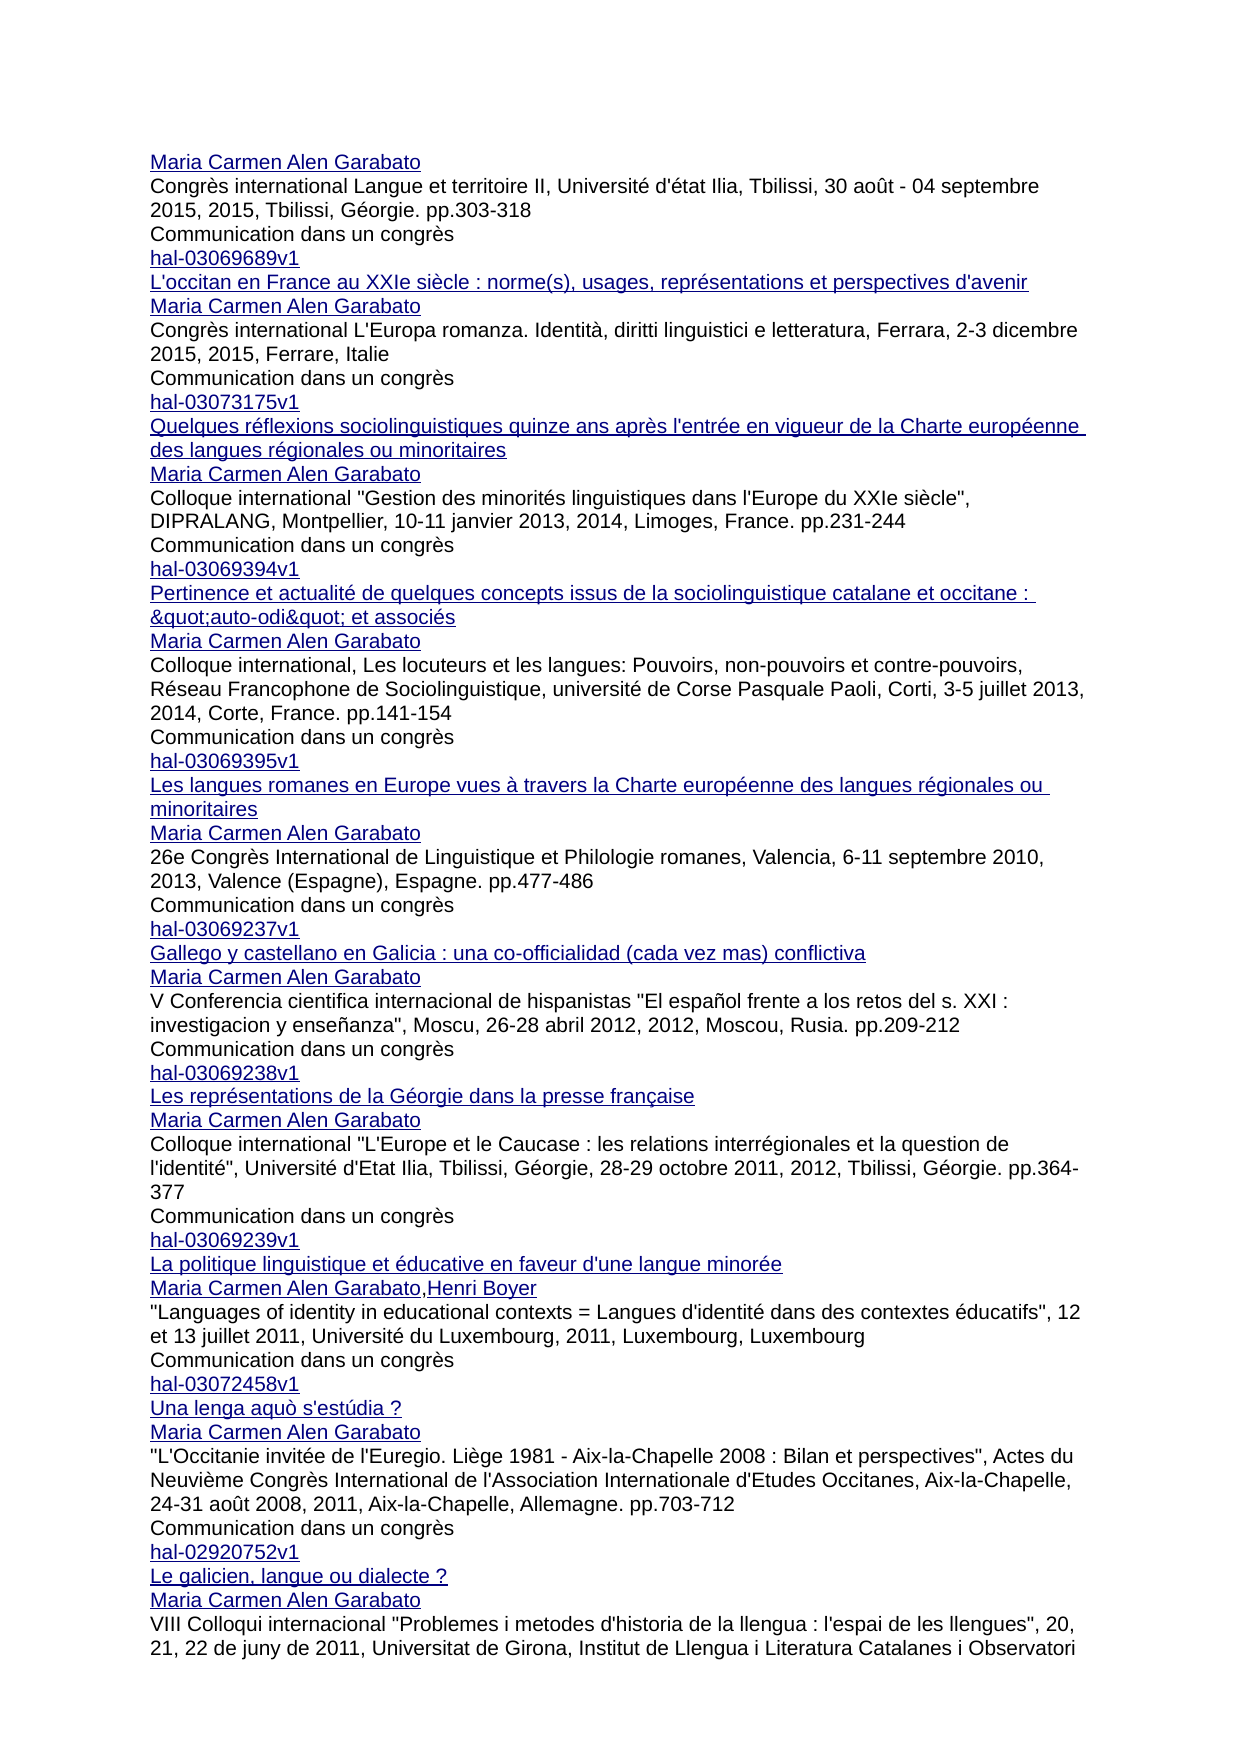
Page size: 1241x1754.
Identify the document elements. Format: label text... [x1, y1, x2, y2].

table_cell La politique linguistique et éducative en faveur d'une langue minorée Maria Carmen Alen Garabato,Henri Boyer "Languages of identity in educational contexts = Langues d'identité dans des contextes éducatifs", 12 et 13 juillet 2011, Université du Luxembourg, 2011, Luxembourg, Luxembourg Communication dans un congrès hal-03072458v1 [150, 1252, 1090, 1396]
table_cell Les représentations de la Géorgie dans la presse française Maria Carmen Alen Garabato Colloque international "L'Europe et le Caucase : les relations interrégionales et la question de l'identité", Université d'Etat Ilia, Tbilissi, Géorgie, 28-29 octobre 2011, 2012, Tbilissi, Géorgie. pp.364-377 Communication dans un congrès hal-03069239v1 [150, 1084, 1090, 1252]
table_cell Les langues romanes en Europe vues à travers la Charte européenne des langues régionales ou minoritaires Maria Carmen Alen Garabato 26e Congrès International de Linguistique et Philologie romanes, Valencia, 6-11 septembre 2010, 2013, Valence (Espagne), Espagne. pp.477-486 Communication dans un congrès hal-03069237v1 [150, 773, 1090, 941]
table_cell Gallego y castellano en Galicia : una co-officialidad (cada vez mas) conflictiva Maria Carmen Alen Garabato V Conferencia cientifica internacional de hispanistas "El español frente a los retos del s. XXI : investigacion y enseñanza", Moscu, 26-28 abril 2012, 2012, Moscou, Rusia. pp.209-212 Communication dans un congrès hal-03069238v1 [150, 941, 1090, 1084]
table_cell Le galicien, langue ou dialecte ? Maria Carmen Alen Garabato VIII Colloqui internacional "Problemes i metodes d'historia de la llengua : l'espai de les llengues", 20, 21, 22 de juny de 2011, Universitat de Girona, Institut de Llengua i Literatura Catalanes i Observatori [150, 1564, 1090, 1659]
table_cell Pertinence et actualité de quelques concepts issus de la sociolinguistique catalane et occitane : &quot;auto-odi&quot; et associés Maria Carmen Alen Garabato Colloque international, Les locuteurs et les langues: Pouvoirs, non-pouvoirs et contre-pouvoirs, Réseau Francophone de Sociolinguistique, université de Corse Pasquale Paoli, Corti, 3-5 juillet 2013, 2014, Corte, France. pp.141-154 Communication dans un congrès hal-03069395v1 [150, 581, 1090, 773]
table_cell L'occitan en France au XXIe siècle : norme(s), usages, représentations et perspectives d'avenir Maria Carmen Alen Garabato Congrès international L'Europa romanza. Identità, diritti linguistici e letteratura, Ferrara, 2-3 dicembre 2015, 2015, Ferrare, Italie Communication dans un congrès hal-03073175v1 [150, 270, 1090, 413]
table_cell Maria Carmen Alen Garabato Congrès international Langue et territoire II, Université d'état Ilia, Tbilissi, 30 août - 04 septembre 2015, 2015, Tbilissi, Géorgie. pp.303-318 Communication dans un congrès hal-03069689v1 [150, 150, 1090, 270]
table_cell Quelques réflexions sociolinguistiques quinze ans après l'entrée en vigueur de la Charte européenne des langues régionales ou minoritaires Maria Carmen Alen Garabato Colloque international "Gestion des minorités linguistiques dans l'Europe du XXIe siècle", DIPRALANG, Montpellier, 10-11 janvier 2013, 2014, Limoges, France. pp.231-244 Communication dans un congrès hal-03069394v1 [150, 414, 1090, 581]
table_cell Una lenga aquò s'estúdia ? Maria Carmen Alen Garabato "L'Occitanie invitée de l'Euregio. Liège 1981 - Aix-la-Chapelle 2008 : Bilan et perspectives", Actes du Neuvième Congrès International de l'Association Internationale d'Etudes Occitanes, Aix-la-Chapelle, 24-31 août 2008, 2011, Aix-la-Chapelle, Allemagne. pp.703-712 Communication dans un congrès hal-02920752v1 [150, 1396, 1090, 1563]
